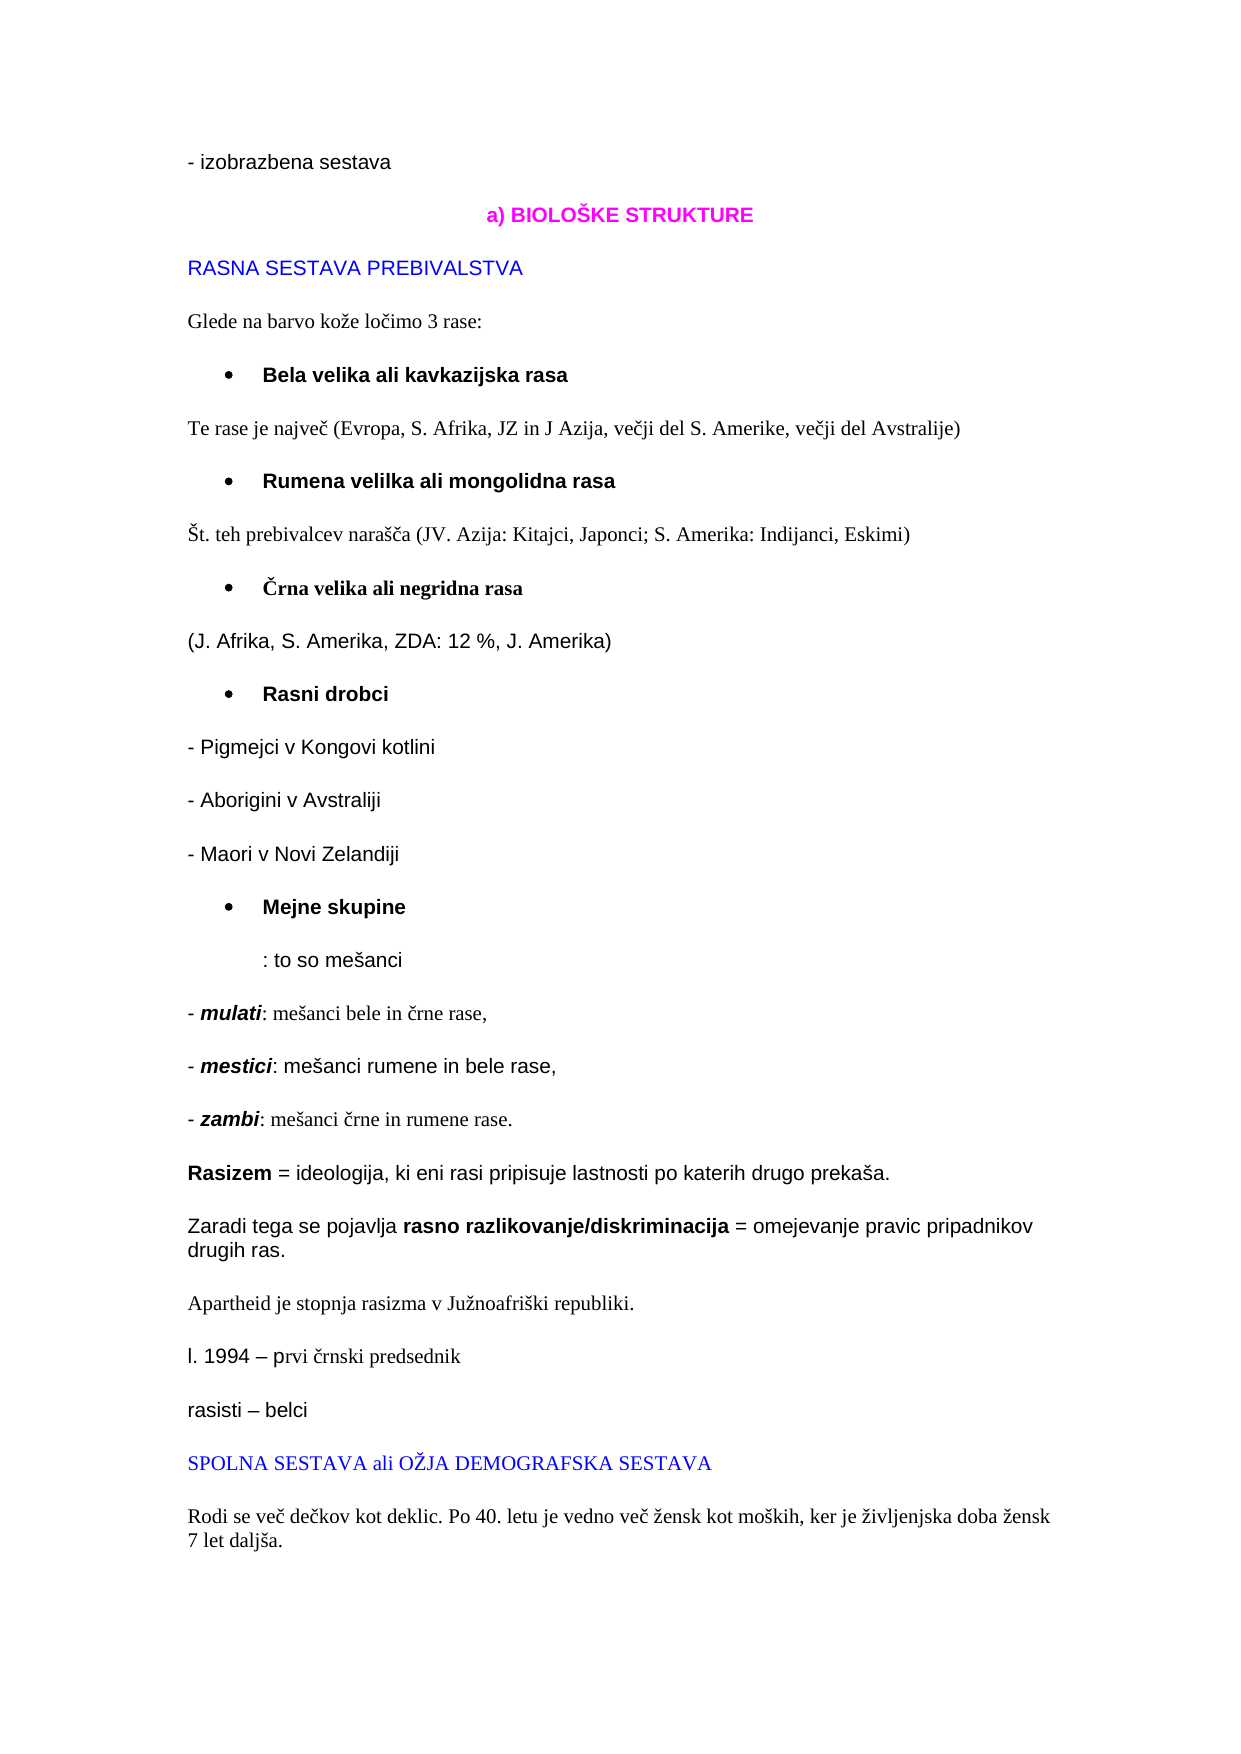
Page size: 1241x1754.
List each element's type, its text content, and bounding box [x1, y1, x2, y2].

text - izobrazbena sestava [187, 150, 1053, 174]
list Mejne skupine [225, 894, 1053, 918]
text Rodi se več dečkov kot deklic. Po 40. letu je vedno več žensk kot moških, ker je življenjska doba žensk 7 let daljša. [187, 1504, 1053, 1552]
list Črna velika ali negridna rasa [225, 576, 1053, 599]
list Bela velika ali kavkazijska rasa [225, 363, 1053, 387]
text Zaradi tega se pojavlja rasno razlikovanje/diskriminacija = omejevanje pravic pripadnikov drugih ras. [187, 1214, 1053, 1262]
text - Maori v Novi Zelandiji [187, 841, 1053, 865]
text - Aborigini v Avstraliji [187, 788, 1053, 812]
text a) BIOLOŠKE STRUKTURE [187, 203, 1053, 227]
text Rasizem = ideologija, ki eni rasi pripisuje lastnosti po katerih drugo prekaša. [187, 1161, 1053, 1184]
text RASNA SESTAVA PREBIVALSTVA [187, 256, 1053, 280]
text : to so mešanci [262, 948, 1053, 972]
text Glede na barvo kože ločimo 3 rase: [187, 309, 1053, 333]
list Rasni drobci [225, 682, 1053, 706]
text (J. Afrika, S. Amerika, ZDA: 12 %, J. Amerika) [187, 629, 1053, 653]
text - zambi: mešanci črne in rumene rase. [187, 1107, 1053, 1131]
text Te rase je največ (Evropa, S. Afrika, JZ in J Azija, večji del S. Amerike, večji del Avstralije) [187, 416, 1053, 440]
text Št. teh prebivalcev narašča (JV. Azija: Kitajci, Japonci; S. Amerika: Indijanci, Eskimi) [187, 522, 1053, 546]
list Rumena velilka ali mongolidna rasa [225, 469, 1053, 493]
text - Pigmejci v Kongovi kotlini [187, 735, 1053, 759]
text - mestici: mešanci rumene in bele rase, [187, 1054, 1053, 1078]
text SPOLNA SESTAVA ali OŽJA DEMOGRAFSKA SESTAVA [187, 1451, 1053, 1474]
text rasisti – belci [187, 1397, 1053, 1421]
text - mulati: mešanci bele in črne rase, [187, 1001, 1053, 1025]
text l. 1994 – prvi črnski predsednik [187, 1344, 1053, 1368]
text Apartheid je stopnja rasizma v Južnoafriški republiki. [187, 1291, 1053, 1315]
